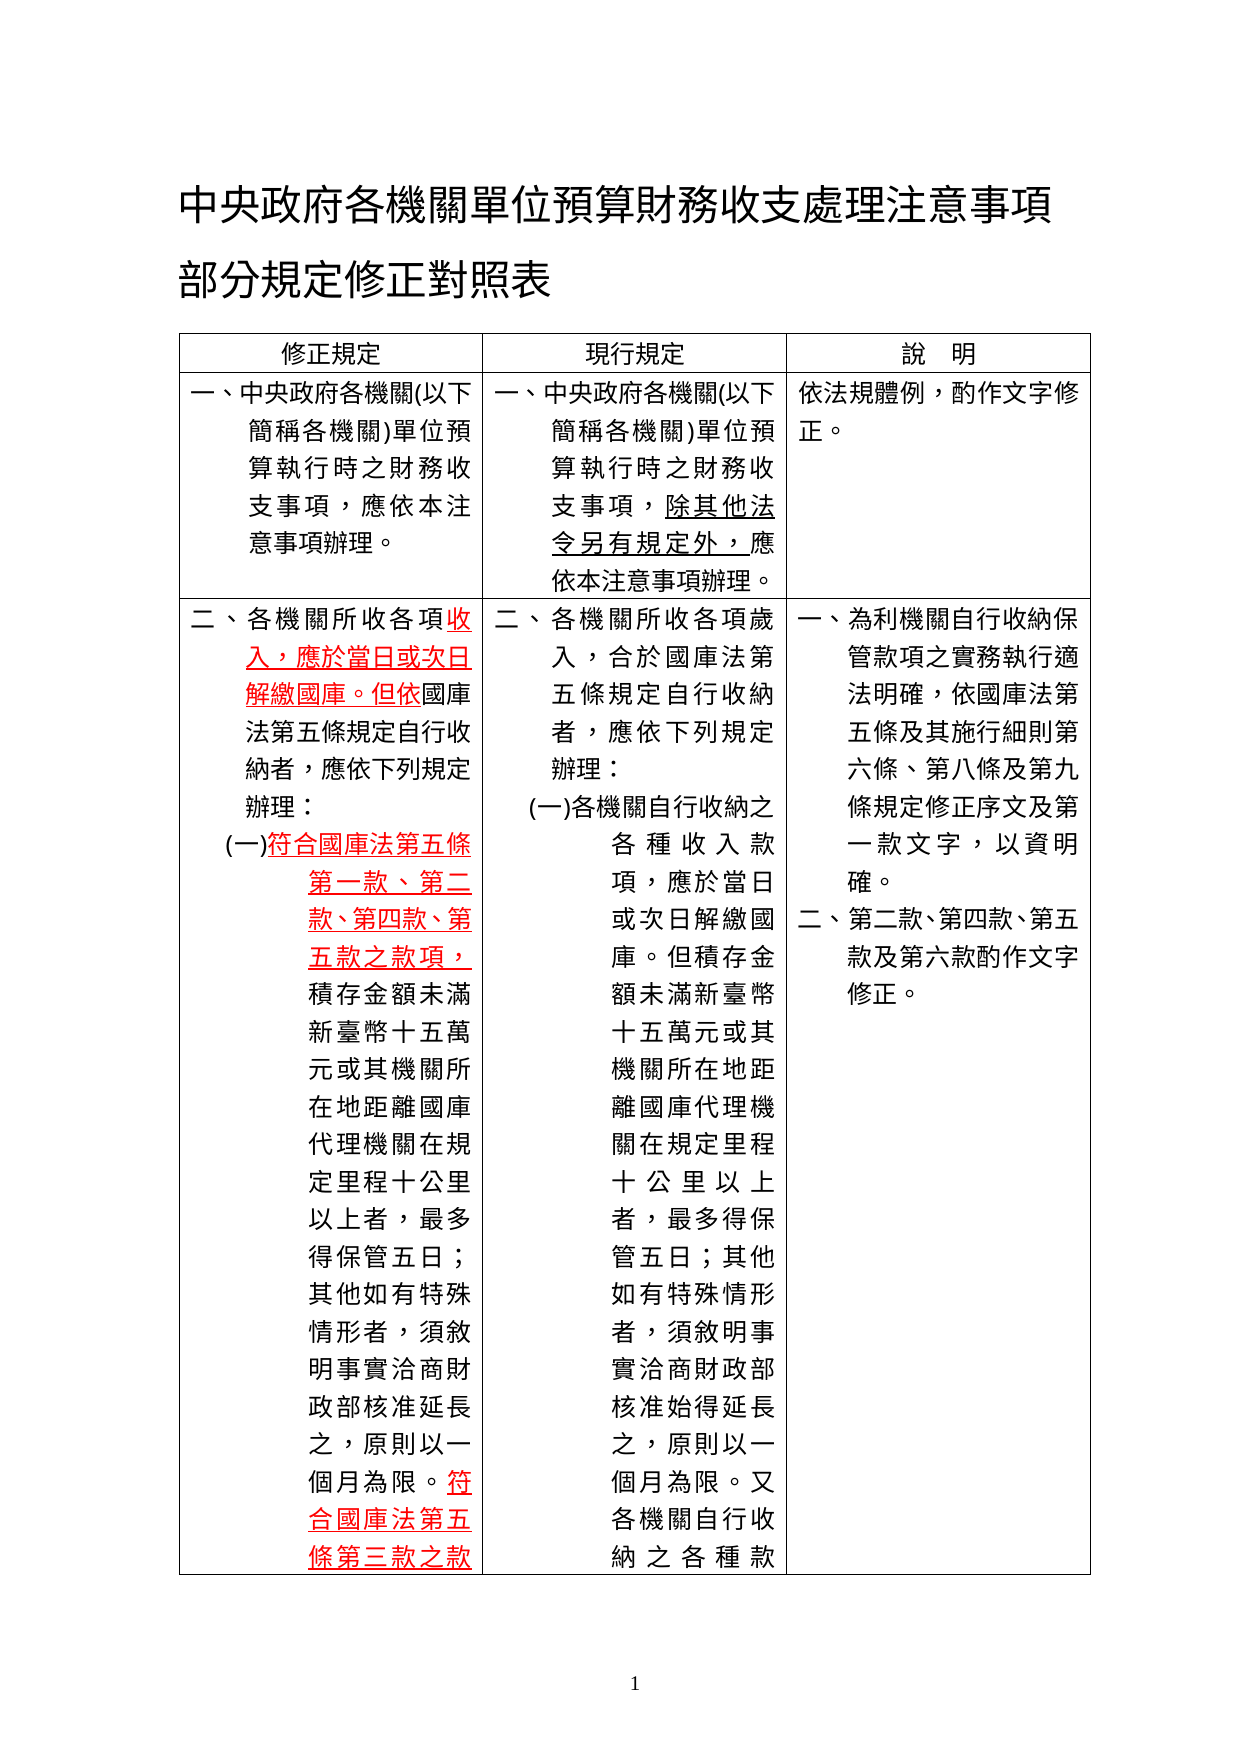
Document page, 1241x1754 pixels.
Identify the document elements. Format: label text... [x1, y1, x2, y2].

table_header 修正規定 [180, 334, 482, 372]
table_cell 為利機關自行收納保管款項之實務執行適法明確，依國庫法第五條及其施行細則第六條、第八條及第九條規定修正序文及第一款文字，以資明確。 第二款、第四款、第五款及第六款酌作文字修正。 [787, 599, 1090, 1574]
table_cell 二、各機關所收各項歲入，合於國庫法第五條規定自行收納者，應依下列規定辦理： (一)各機關自行收納之各種收入款項，應於當日或次日解繳國庫。但積存金額未滿新臺幣十五萬元或其機關所在地距離國庫代理機關在規定里程十公里以上者，最多得保管五日；其他如有特殊情形者，須敘明事實洽商財政部核准始得延長之，原則以一個月為限。又各機關自行收納之各種款 [483, 599, 786, 1574]
table_cell 二、各機關所收各項收入，應於當日或次日解繳國庫。但依國庫法第五條規定自行收納者，應依下列規定辦理： (一)符合國庫法第五條第一款、第二款、第四款、第五款之款項，積存金額未滿新臺幣十五萬元或其機關所在地距離國庫代理機關在規定里程十公里以上者，最多得保管五日；其他如有特殊情形者，須敘明事實洽商財政部核准延長之，原則以一個月為限。符合國庫法第五條第三款之款 [180, 599, 482, 1574]
table_header 現行規定 [483, 334, 786, 372]
table_cell 一、中央政府各機關(以下簡稱各機關)單位預算執行時之財務收支事項，應依本注意事項辦理。 [180, 373, 482, 598]
table_cell 依法規體例，酌作文字修正。 [787, 373, 1090, 598]
table_cell 一、中央政府各機關(以下簡稱各機關)單位預算執行時之財務收支事項，除其他法令另有規定外，應依本注意事項辦理。 [483, 373, 786, 598]
text 中央政府各機關單位預算財務收支處理注意事項部分規定修正對照表 [177, 164, 1092, 314]
table_header 說 明 [787, 334, 1090, 372]
